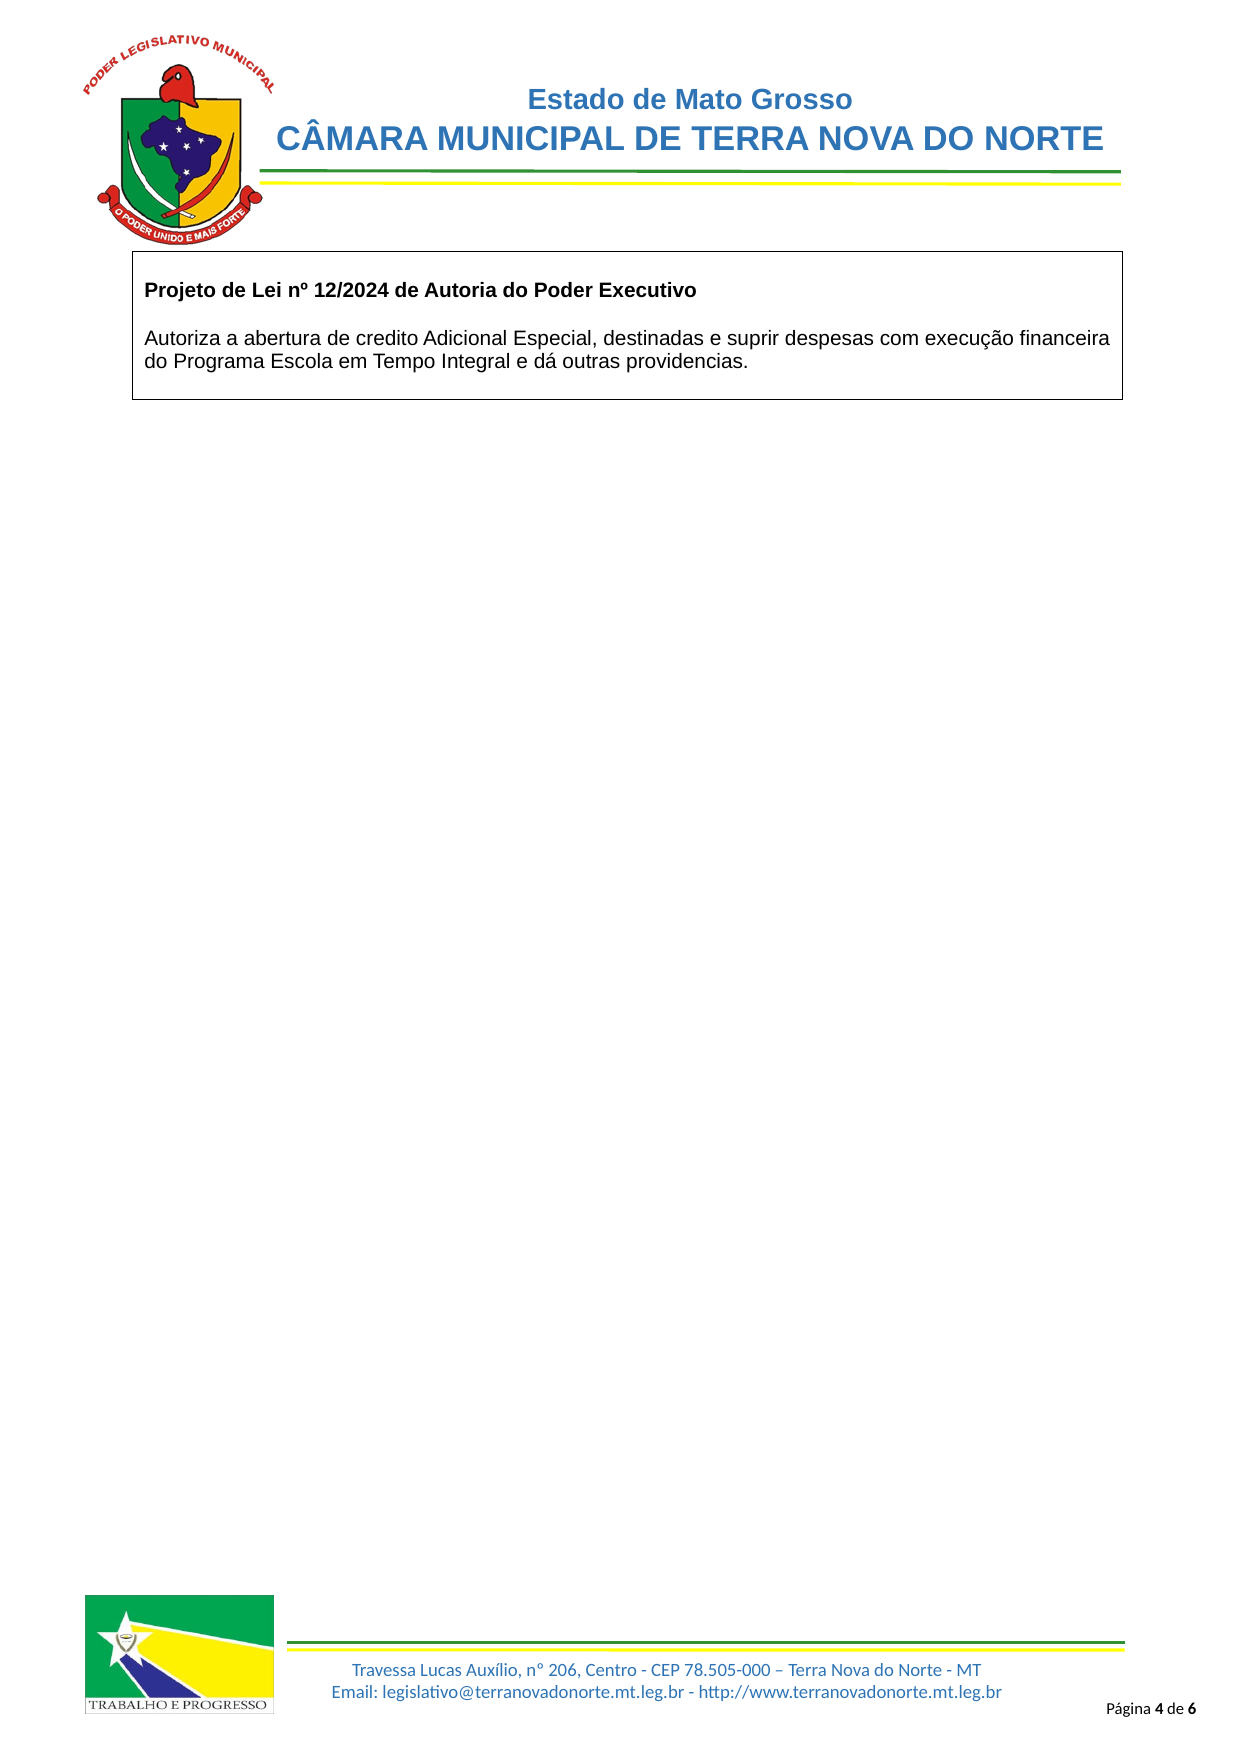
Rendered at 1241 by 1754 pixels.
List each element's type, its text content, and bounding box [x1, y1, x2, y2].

table_header Projeto de Lei nº 12/2024 de Autoria do Poder Executivo Autoriza a abertura de credito Adicional Especial, destinadas e suprir despesas com execução financeira do Programa Escola em Tempo Integral e dá outras providencias. [133, 252, 1122, 399]
picture [85, 1595, 274, 1714]
picture [80, 30, 278, 247]
